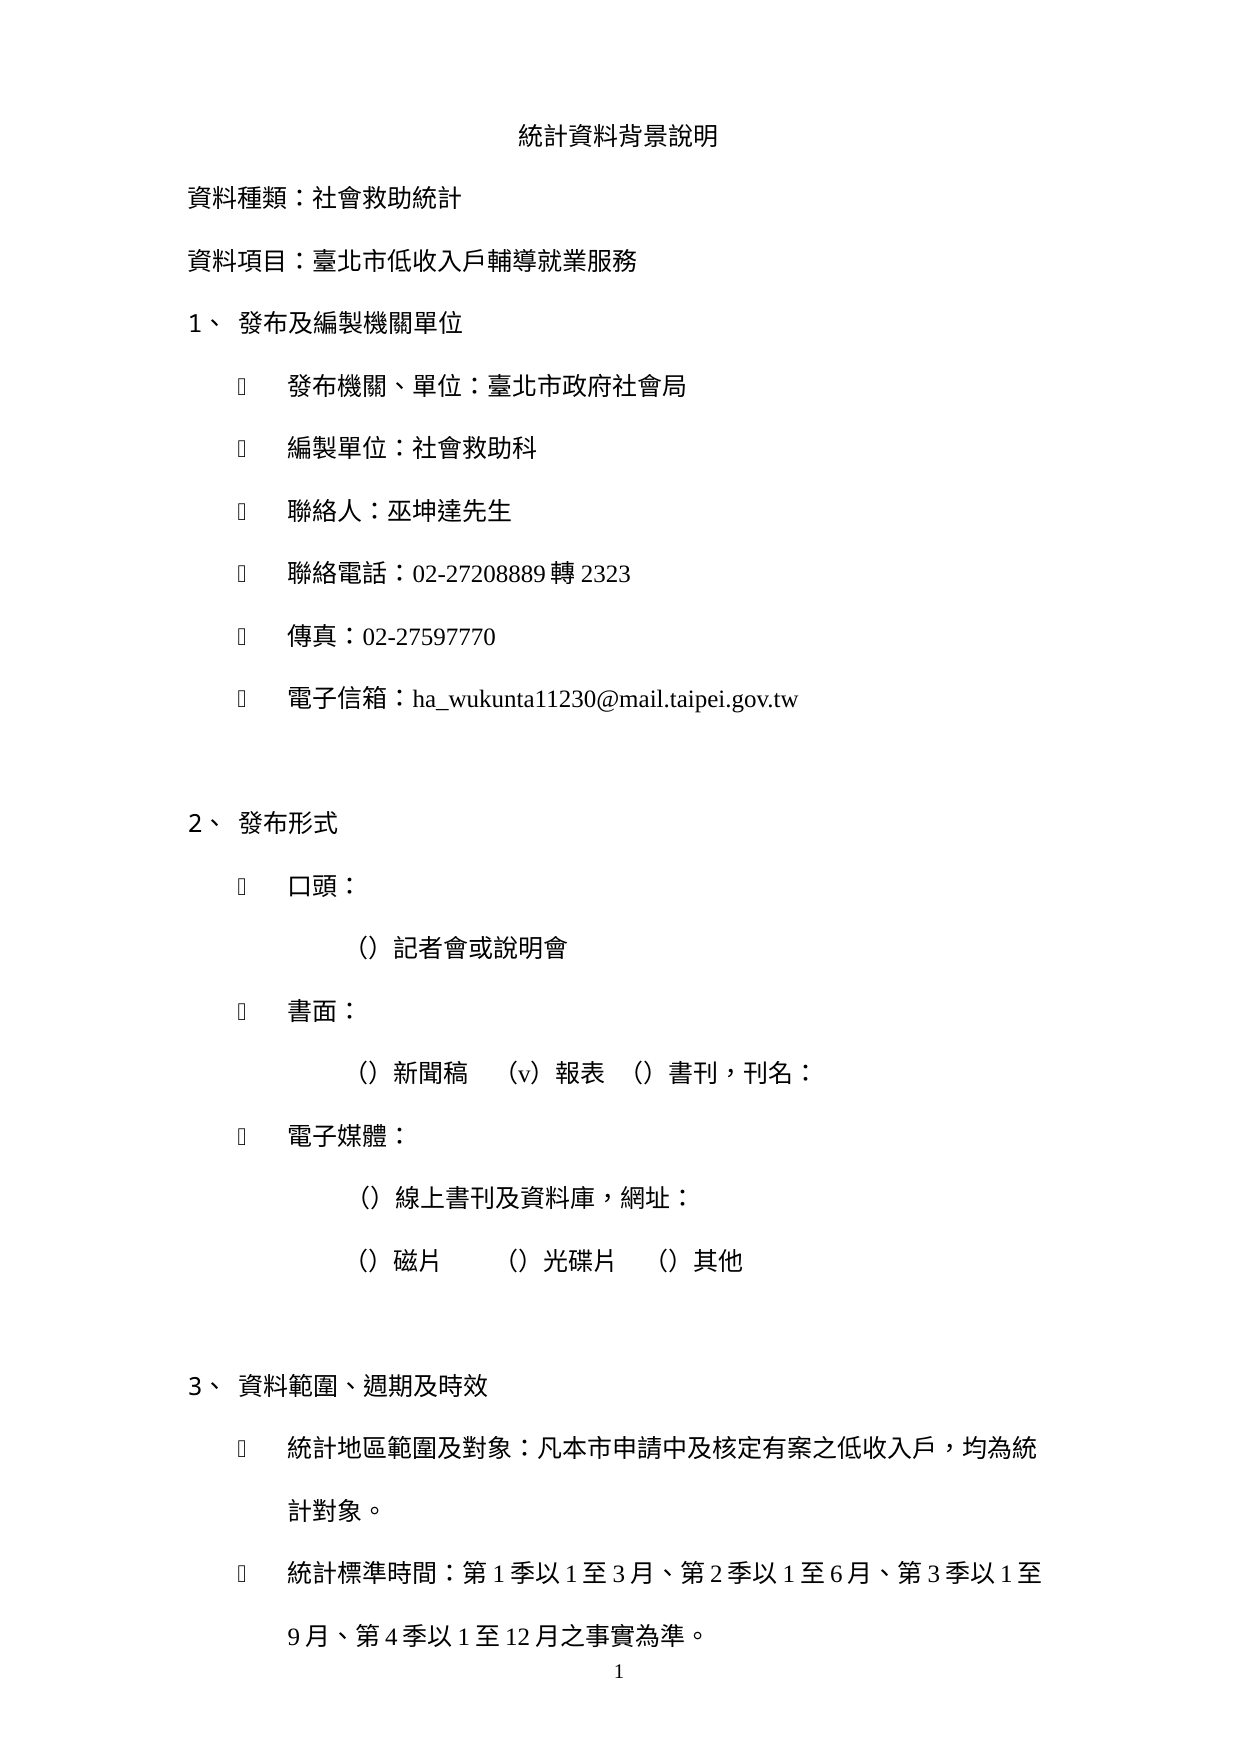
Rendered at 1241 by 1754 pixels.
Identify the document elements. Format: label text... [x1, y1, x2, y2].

list 電子媒體： [237, 1093, 1050, 1155]
list 編製單位：社會救助科 [237, 405, 1050, 468]
list 統計標準時間：第1季以1至3月、第2季以1至6月、第3季以1至9月、第4季以1至12月之事實為準。 [237, 1530, 1050, 1655]
list 傳真：02-27597770 [237, 593, 1050, 655]
text （）新聞稿 （v）報表 （）書刊，刊名： [187, 1030, 1050, 1093]
list 電子信箱：ha_wukunta11230@mail.taipei.gov.tw [237, 655, 1050, 718]
list 發布機關、單位：臺北市政府社會局 [237, 343, 1050, 405]
text （）記者會或說明會 [187, 905, 1050, 968]
text （）磁片 （）光碟片 （）其他 [187, 1218, 1050, 1280]
list 發布形式 [187, 780, 1050, 843]
list 統計地區範圍及對象：凡本市申請中及核定有案之低收入戶，均為統計對象。 [237, 1405, 1050, 1530]
list 口頭： [237, 843, 1050, 905]
text 資料種類：社會救助統計 [187, 155, 1050, 218]
list 聯絡電話：02-27208889轉2323 [237, 530, 1050, 593]
list 資料範圍、週期及時效 [187, 1343, 1050, 1405]
text 統計資料背景說明 [187, 93, 1050, 155]
list 發布及編製機關單位 [187, 280, 1050, 343]
text 資料項目：臺北市低收入戶輔導就業服務 [187, 218, 1050, 280]
list 聯絡人：巫坤達先生 [237, 468, 1050, 530]
text （）線上書刊及資料庫，網址： [345, 1155, 1050, 1218]
list 書面： [237, 968, 1050, 1030]
